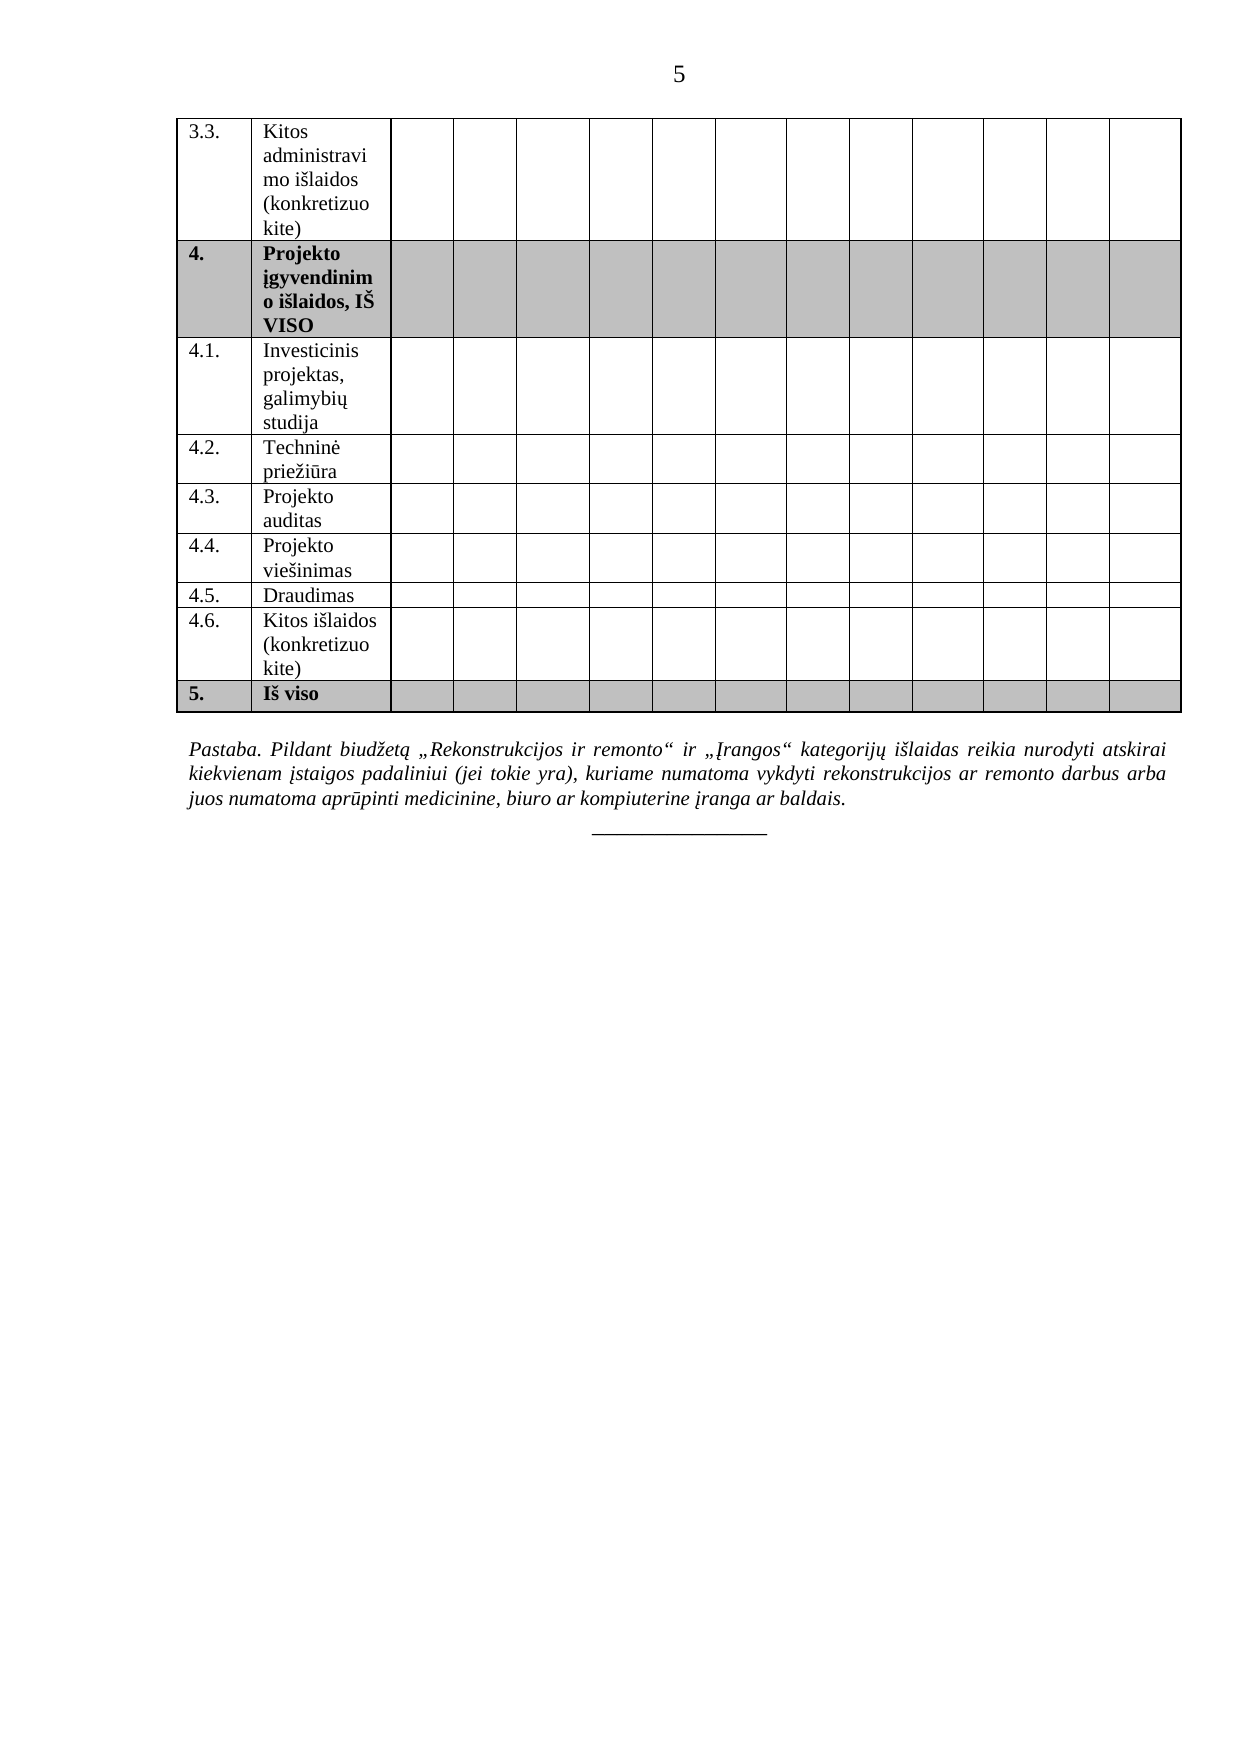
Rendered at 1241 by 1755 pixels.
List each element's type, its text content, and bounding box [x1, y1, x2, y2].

table_cell [391, 713, 454, 737]
table_cell [850, 681, 912, 711]
table_cell [653, 534, 715, 582]
table_cell [984, 583, 1046, 607]
table_cell Pastaba. Pildant biudžetą „Rekonstrukcijos ir remonto“ ir „Įrangos“ kategorijų išlaidas reikia nurodyti atskirai kiekvienam įstaigos padaliniui (jei tokie yra), kuriame numatoma vykdyti rekonstrukcijos ar remonto darbus arba juos numatoma aprūpinti medicinine, biuro ar kompiuterine įranga ar baldais. [177, 737, 1181, 809]
table_cell [1047, 435, 1109, 483]
table_cell [1110, 484, 1180, 532]
table_cell [1110, 119, 1180, 239]
table_cell [653, 241, 715, 337]
table_cell [984, 608, 1046, 680]
table_cell [517, 338, 589, 434]
table_cell 5. [178, 681, 251, 711]
table_cell [392, 241, 453, 337]
table_cell [252, 713, 391, 737]
table_cell [850, 119, 912, 239]
table_cell [850, 338, 912, 434]
table_cell [454, 583, 516, 607]
table_cell [653, 435, 715, 483]
table_cell [984, 241, 1046, 337]
table_cell [177, 713, 252, 737]
table_cell [590, 241, 652, 337]
table_cell [850, 583, 912, 607]
table_cell [984, 534, 1046, 582]
table_cell [787, 241, 849, 337]
table_cell [392, 119, 453, 239]
table_cell Projekto įgyvendinimo išlaidos, IŠ VISO [252, 241, 390, 337]
table_cell [590, 119, 652, 239]
table_cell [787, 608, 849, 680]
table_cell [787, 338, 849, 434]
table_cell [913, 119, 983, 239]
table_cell [850, 484, 912, 532]
table_cell [517, 681, 589, 711]
table_cell [517, 435, 589, 483]
table_cell [653, 338, 715, 434]
table_cell [716, 119, 786, 239]
table_cell [787, 713, 849, 737]
table_cell [454, 681, 516, 711]
table_cell [1109, 713, 1181, 737]
table_cell [590, 713, 652, 737]
table_cell [984, 681, 1046, 711]
table_cell [517, 484, 589, 532]
table_cell [590, 435, 652, 483]
table_cell [1110, 608, 1180, 680]
table_cell [1047, 484, 1109, 532]
table_cell [454, 338, 516, 434]
table_cell [454, 119, 516, 239]
table_cell [454, 241, 516, 337]
table_cell 4. [178, 241, 251, 337]
table_cell [787, 435, 849, 483]
table_cell [653, 681, 715, 711]
table_cell [715, 713, 787, 737]
table_cell Investicinis projektas, galimybių studija [252, 338, 390, 434]
table_cell [716, 338, 786, 434]
table_cell [913, 241, 983, 337]
table_cell Iš viso [252, 681, 390, 711]
table_cell [590, 338, 652, 434]
table_cell [1110, 681, 1180, 711]
table_cell [1047, 608, 1109, 680]
table_cell [1110, 583, 1180, 607]
table_cell [517, 583, 589, 607]
table_cell [392, 435, 453, 483]
table_cell [850, 713, 912, 737]
table_cell Projekto viešinimas [252, 534, 390, 582]
table_cell [454, 484, 516, 532]
table_cell 4.5. [178, 583, 251, 607]
table_cell [392, 583, 453, 607]
table_cell [913, 484, 983, 532]
table_cell [517, 119, 589, 239]
table_cell [787, 119, 849, 239]
table_cell [1110, 534, 1180, 582]
table_cell [913, 713, 983, 737]
table_cell [392, 608, 453, 680]
table_cell [850, 534, 912, 582]
table_cell [984, 713, 1046, 737]
table_cell [590, 681, 652, 711]
table_cell [716, 608, 786, 680]
table_cell [1047, 534, 1109, 582]
table_cell [590, 583, 652, 607]
table_cell [1110, 338, 1180, 434]
table_cell [517, 241, 589, 337]
table_cell [392, 534, 453, 582]
table_cell [590, 484, 652, 532]
table_cell [590, 608, 652, 680]
table_cell [716, 484, 786, 532]
table_cell [984, 435, 1046, 483]
table_cell Kitos išlaidos (konkretizuokite) [252, 608, 390, 680]
table_cell [454, 435, 516, 483]
table_cell [392, 681, 453, 711]
table_cell [913, 681, 983, 711]
table_cell 3.3. [178, 119, 251, 239]
table_cell Draudimas [252, 583, 390, 607]
table_cell Kitos administravimo išlaidos (konkretizuokite) [252, 119, 390, 239]
table_cell [984, 338, 1046, 434]
table_cell [716, 435, 786, 483]
table_cell [1047, 583, 1109, 607]
table_cell [392, 484, 453, 532]
table_cell [1110, 241, 1180, 337]
table_cell [590, 534, 652, 582]
table_cell 4.2. [178, 435, 251, 483]
text ______________ [177, 809, 1181, 838]
table_cell [913, 435, 983, 483]
table_cell [517, 534, 589, 582]
table_cell Techninė priežiūra [252, 435, 390, 483]
table_cell [984, 119, 1046, 239]
table_cell [392, 338, 453, 434]
table_cell [716, 681, 786, 711]
table_cell [716, 583, 786, 607]
table_cell [850, 435, 912, 483]
table_cell [787, 583, 849, 607]
table_cell [653, 119, 715, 239]
table_cell [913, 608, 983, 680]
table_cell [913, 583, 983, 607]
table_cell 4.3. [178, 484, 251, 532]
table_cell [716, 534, 786, 582]
table_cell [1047, 241, 1109, 337]
table_cell [913, 534, 983, 582]
table_cell [1047, 338, 1109, 434]
table_cell [850, 608, 912, 680]
table_cell [653, 583, 715, 607]
table_cell [1047, 119, 1109, 239]
table_cell [850, 241, 912, 337]
table_cell 4.6. [178, 608, 251, 680]
table_cell [653, 484, 715, 532]
table_cell [787, 534, 849, 582]
table_cell 4.4. [178, 534, 251, 582]
table_cell [454, 713, 517, 737]
table_cell [454, 534, 516, 582]
table_cell [984, 484, 1046, 532]
table_cell [787, 484, 849, 532]
table_cell 4.1. [178, 338, 251, 434]
table_cell [913, 338, 983, 434]
table_cell [1047, 681, 1109, 711]
table_cell [787, 681, 849, 711]
table_cell [1110, 435, 1180, 483]
table_cell [517, 608, 589, 680]
table_cell [653, 608, 715, 680]
table_cell [653, 713, 715, 737]
table_cell [1046, 713, 1109, 737]
table_cell Projekto auditas [252, 484, 390, 532]
table_cell [517, 713, 589, 737]
table_cell [454, 608, 516, 680]
table_cell [716, 241, 786, 337]
